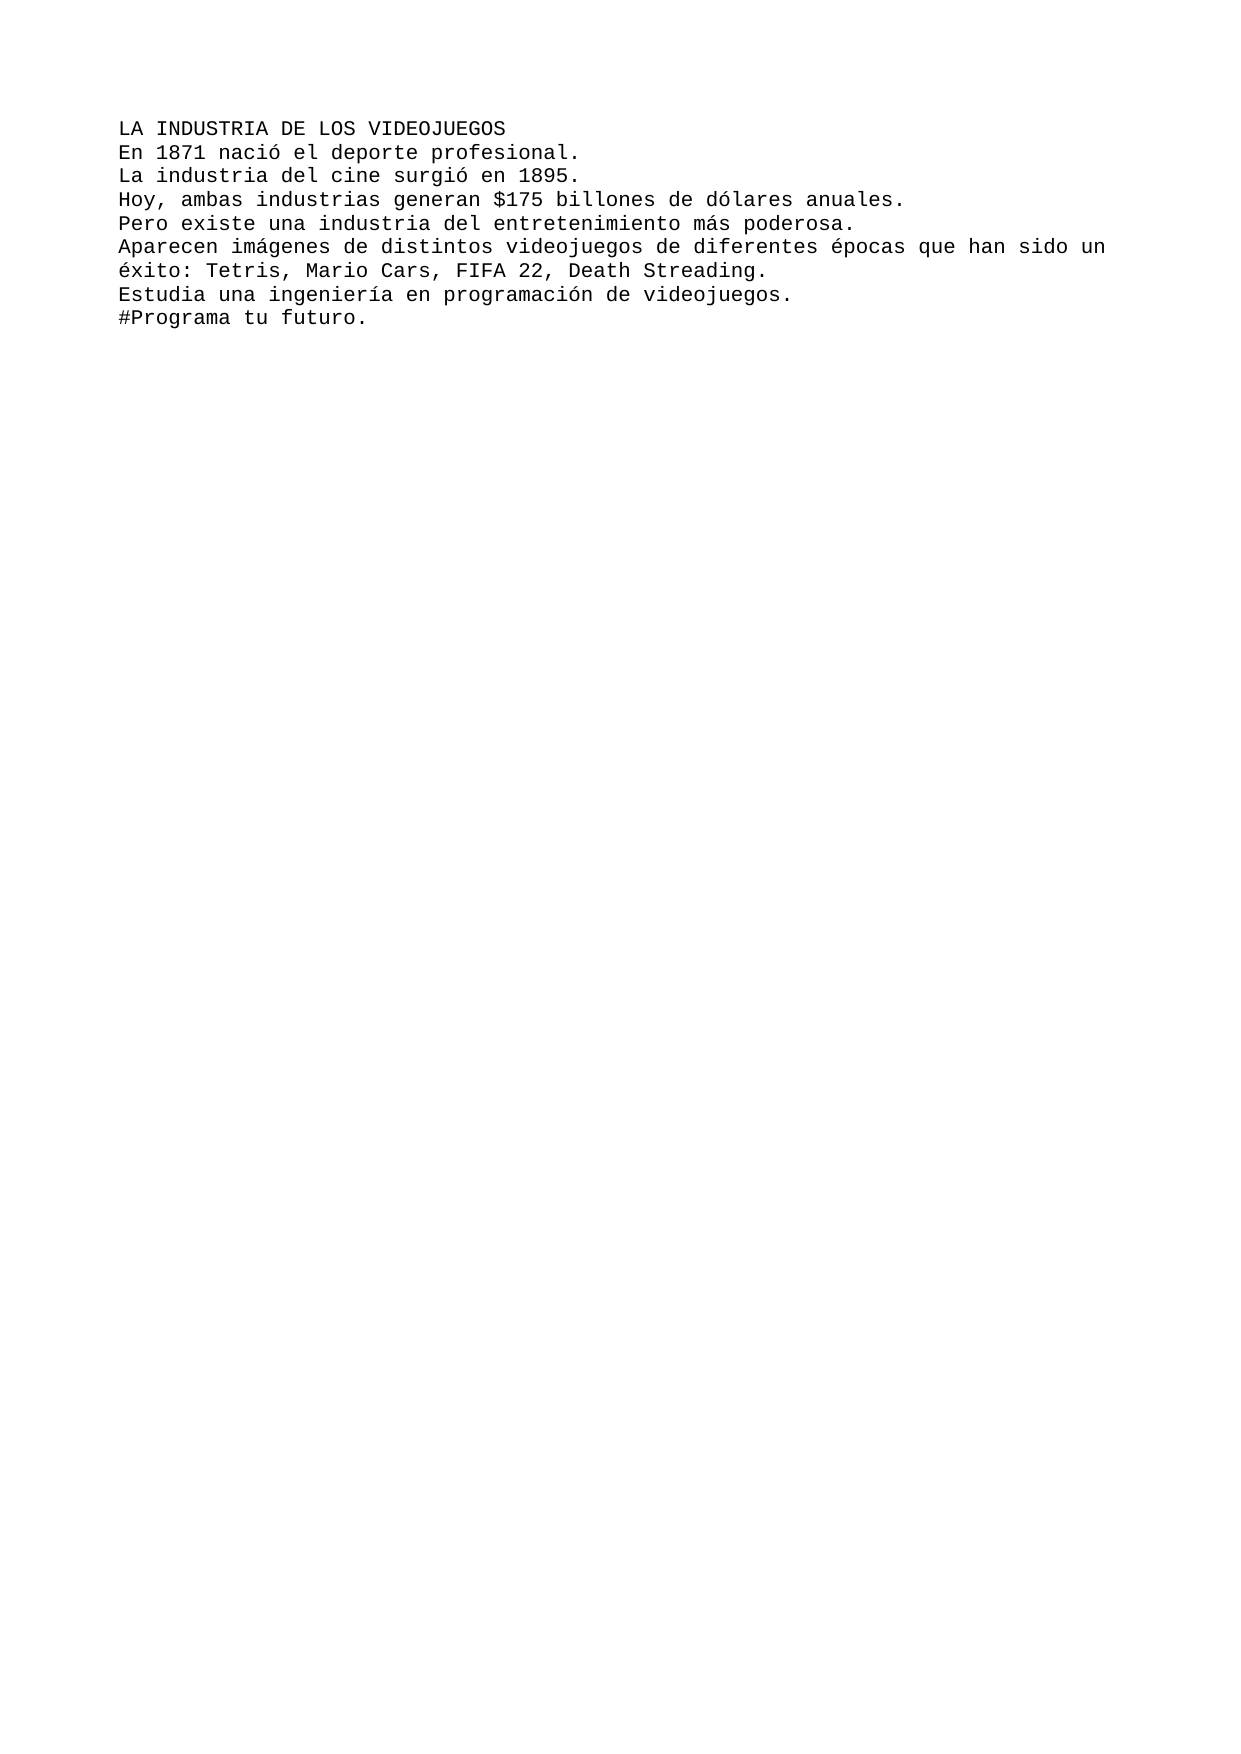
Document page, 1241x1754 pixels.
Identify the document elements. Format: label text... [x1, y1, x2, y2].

text Aparecen imágenes de distintos videojuegos de diferentes épocas que han sido un éxito: Tetris, Mario Cars, FIFA 22, Death Streading. [118, 236, 1122, 284]
text Estudia una ingeniería en programación de videojuegos. [118, 284, 1122, 307]
text Pero existe una industria del entretenimiento más poderosa. [118, 213, 1122, 236]
text En 1871 nació el deporte profesional. [118, 142, 1122, 165]
text #Programa tu futuro. [118, 307, 1122, 331]
text Hoy, ambas industrias generan $175 billones de dólares anuales. [118, 189, 1122, 213]
text La industria del cine surgió en 1895. [118, 165, 1122, 189]
text LA INDUSTRIA DE LOS VIDEOJUEGOS [118, 118, 1122, 142]
